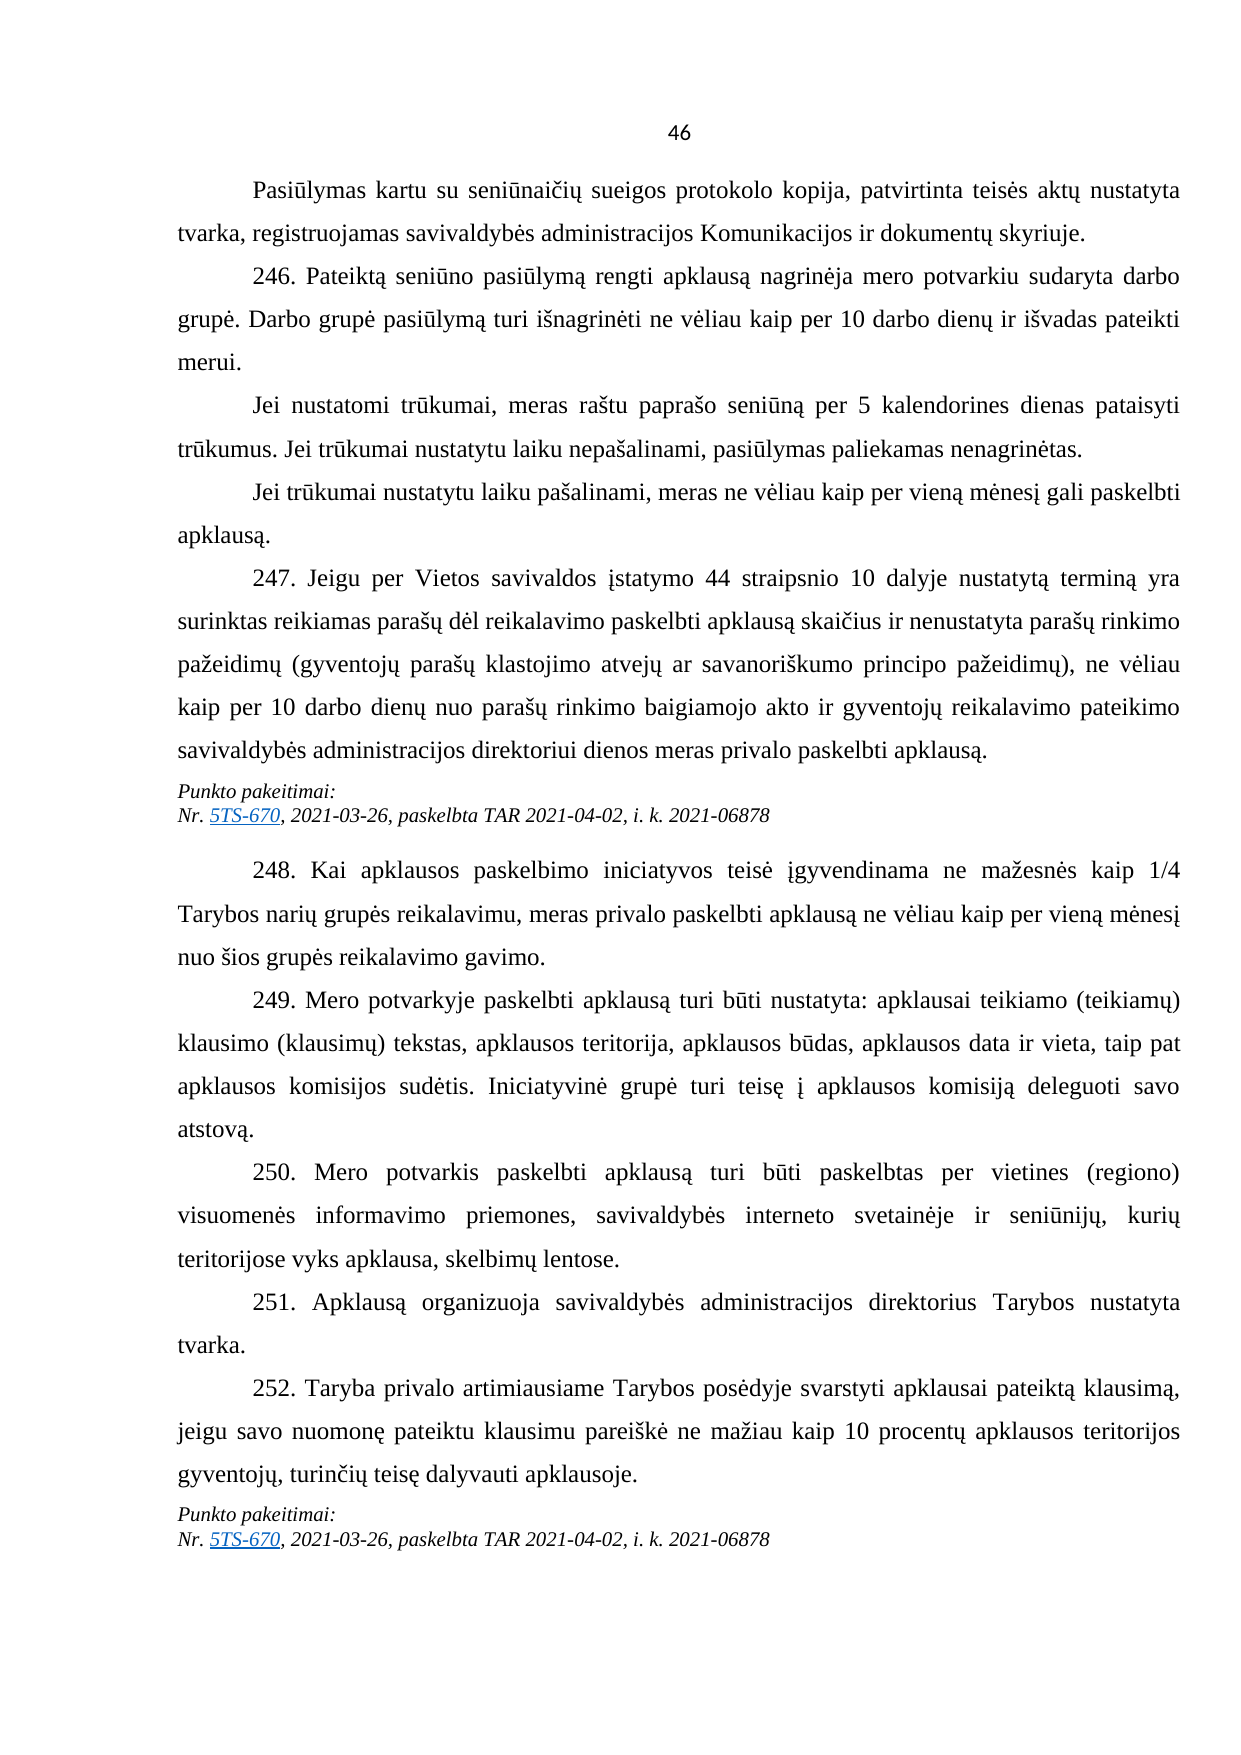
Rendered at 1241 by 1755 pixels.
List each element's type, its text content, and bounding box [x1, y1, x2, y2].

text 247. Jeigu per Vietos savivaldos įstatymo 44 straipsnio 10 dalyje nustatytą terminą yra surinktas reikiamas parašų dėl reikalavimo paskelbti apklausą skaičius ir nenustatyta parašų rinkimo pažeidimų (gyventojų parašų klastojimo atvejų ar savanoriškumo principo pažeidimų), ne vėliau kaip per 10 darbo dienų nuo parašų rinkimo baigiamojo akto ir gyventojų reikalavimo pateikimo savivaldybės administracijos direktoriui dienos meras privalo paskelbti apklausą. [177, 563, 1181, 764]
text 252. Taryba privalo artimiausiame Tarybos posėdyje svarstyti apklausai pateiktą klausimą, jeigu savo nuomonę pateiktu klausimu pareiškė ne mažiau kaip 10 procentų apklausos teritorijos gyventojų, turinčių teisę dalyvauti apklausoje. [177, 1373, 1181, 1488]
text 248. Kai apklausos paskelbimo iniciatyvos teisė įgyvendinama ne mažesnės kaip 1/4 Tarybos narių grupės reikalavimu, meras privalo paskelbti apklausą ne vėliau kaip per vieną mėnesį nuo šios grupės reikalavimo gavimo. [177, 856, 1181, 971]
text Nr. 5TS-670, 2021-03-26, paskelbta TAR 2021-04-02, i. k. 2021-06878 [177, 1526, 1181, 1551]
text 246. Pateiktą seniūno pasiūlymą rengti apklausą nagrinėja mero potvarkiu sudaryta darbo grupė. Darbo grupė pasiūlymą turi išnagrinėti ne vėliau kaip per 10 darbo dienų ir išvadas pateikti merui. [177, 261, 1181, 376]
text Pasiūlymas kartu su seniūnaičių sueigos protokolo kopija, patvirtinta teisės aktų nustatyta tvarka, registruojamas savivaldybės administracijos Komunikacijos ir dokumentų skyriuje. [177, 175, 1181, 247]
text 249. Mero potvarkyje paskelbti apklausą turi būti nustatyta: apklausai teikiamo (teikiamų) klausimo (klausimų) tekstas, apklausos teritorija, apklausos būdas, apklausos data ir vieta, taip pat apklausos komisijos sudėtis. Iniciatyvinė grupė turi teisę į apklausos komisiją deleguoti savo atstovą. [177, 985, 1181, 1143]
text Punkto pakeitimai: [177, 779, 1181, 803]
text Jei nustatomi trūkumai, meras raštu paprašo seniūną per 5 kalendorines dienas pataisyti trūkumus. Jei trūkumai nustatytu laiku nepašalinami, pasiūlymas paliekamas nenagrinėtas. [177, 391, 1181, 462]
text 250. Mero potvarkis paskelbti apklausą turi būti paskelbtas per vietines (regiono) visuomenės informavimo priemones, savivaldybės interneto svetainėje ir seniūnijų, kurių teritorijose vyks apklausa, skelbimų lentose. [177, 1157, 1181, 1272]
text 251. Apklausą organizuoja savivaldybės administracijos direktorius Tarybos nustatyta tvarka. [177, 1287, 1181, 1359]
text Nr. 5TS-670, 2021-03-26, paskelbta TAR 2021-04-02, i. k. 2021-06878 [177, 803, 1181, 827]
text Jei trūkumai nustatytu laiku pašalinami, meras ne vėliau kaip per vieną mėnesį gali paskelbti apklausą. [177, 477, 1181, 549]
text Punkto pakeitimai: [177, 1502, 1181, 1526]
